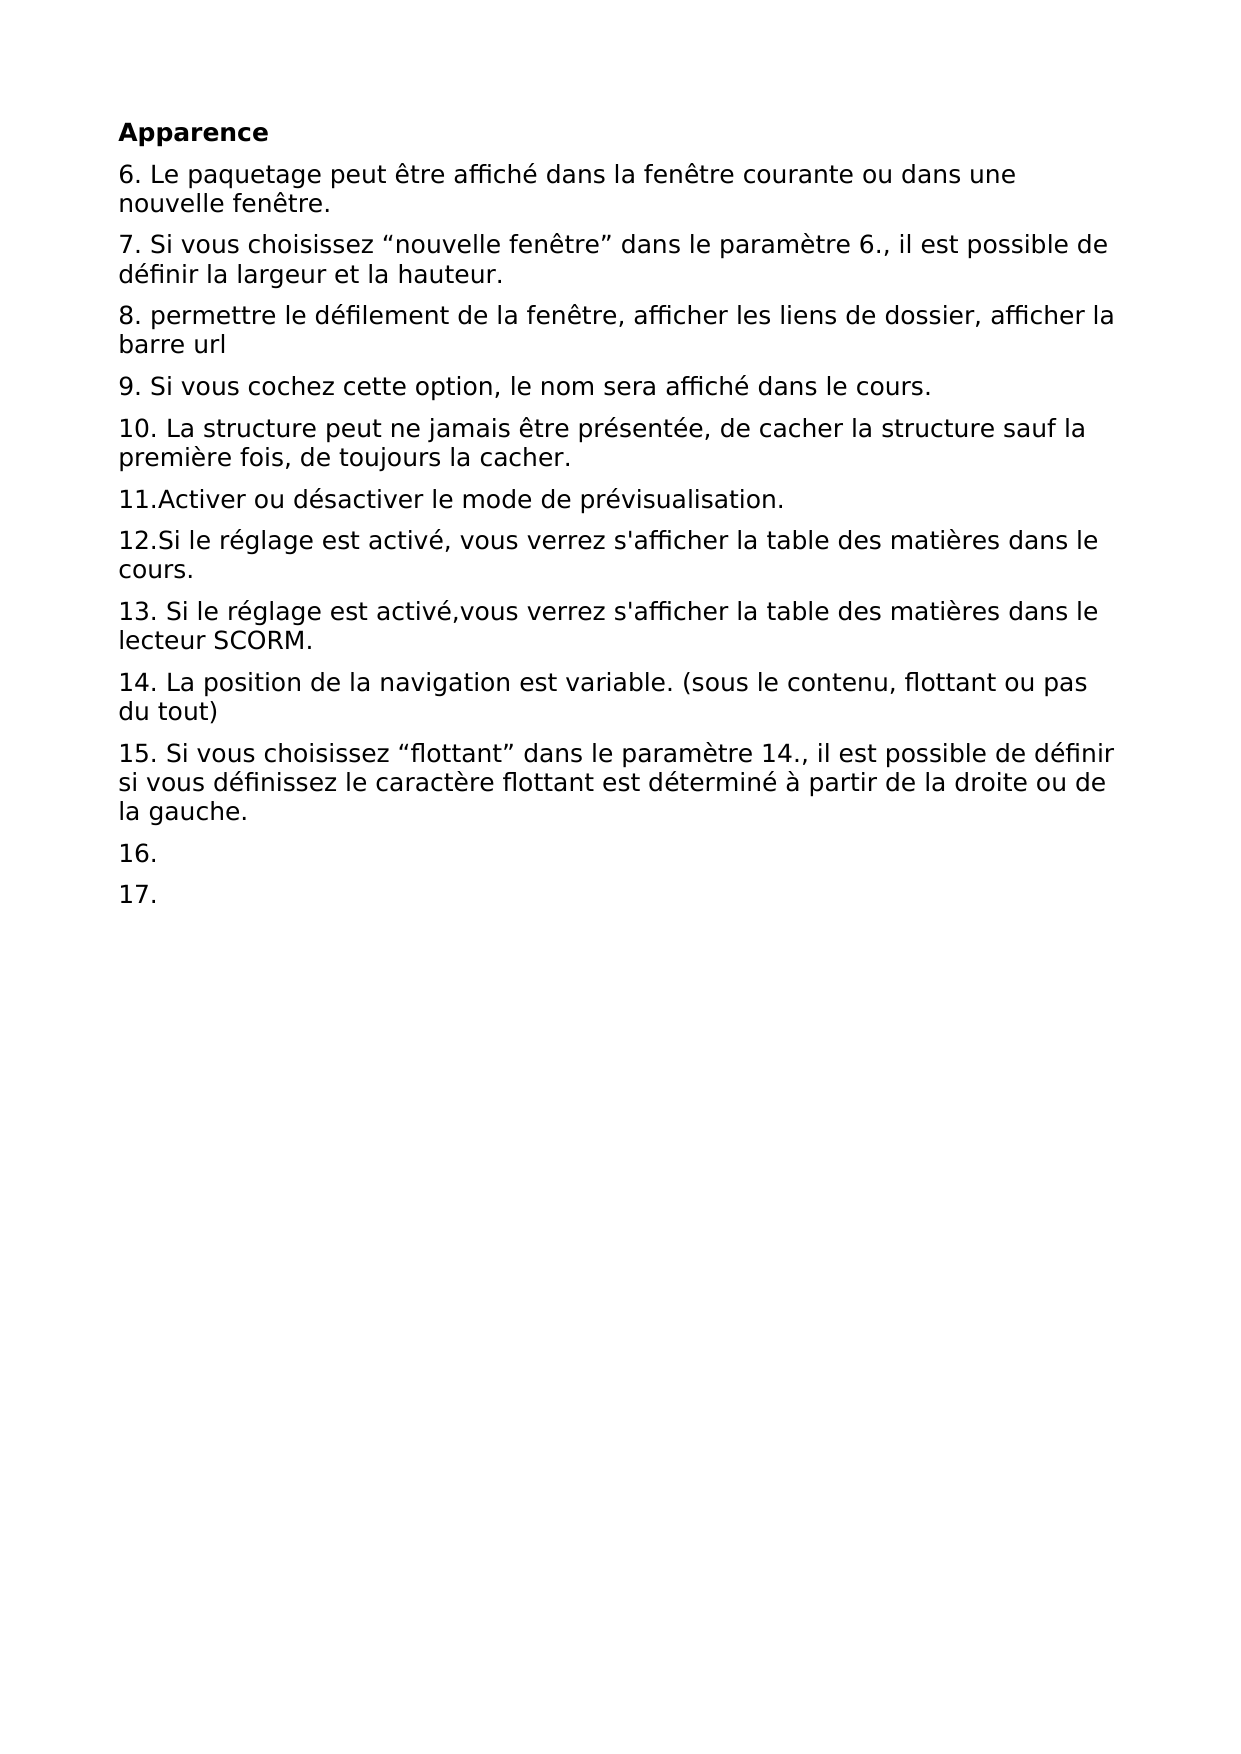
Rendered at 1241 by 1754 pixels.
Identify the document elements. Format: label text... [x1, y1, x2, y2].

text 13. Si le réglage est activé,vous verrez s'afficher la table des matières dans le lecteur SCORM. [118, 597, 1122, 656]
text 14. La position de la navigation est variable. (sous le contenu, flottant ou pas du tout) [118, 668, 1122, 726]
text 17. [118, 881, 1122, 910]
text 11.Activer ou désactiver le mode de prévisualisation. [118, 485, 1122, 514]
text 12.Si le réglage est activé, vous verrez s'afficher la table des matières dans le cours. [118, 526, 1122, 585]
text 9. Si vous cochez cette option, le nom sera affiché dans le cours. [118, 372, 1122, 401]
text 8. permettre le défilement de la fenêtre, afficher les liens de dossier, afficher la barre url [118, 301, 1122, 360]
text 15. Si vous choisissez “flottant” dans le paramètre 14., il est possible de définir si vous définissez le caractère flottant est déterminé à partir de la droite ou de la gauche. [118, 739, 1122, 826]
subtitle Apparence [118, 118, 1122, 147]
text 6. Le paquetage peut être affiché dans la fenêtre courante ou dans une nouvelle fenêtre. [118, 160, 1122, 218]
text 7. Si vous choisissez “nouvelle fenêtre” dans le paramètre 6., il est possible de définir la largeur et la hauteur. [118, 231, 1122, 289]
text 16. [118, 839, 1122, 868]
text 10. La structure peut ne jamais être présentée, de cacher la structure sauf la première fois, de toujours la cacher. [118, 414, 1122, 472]
